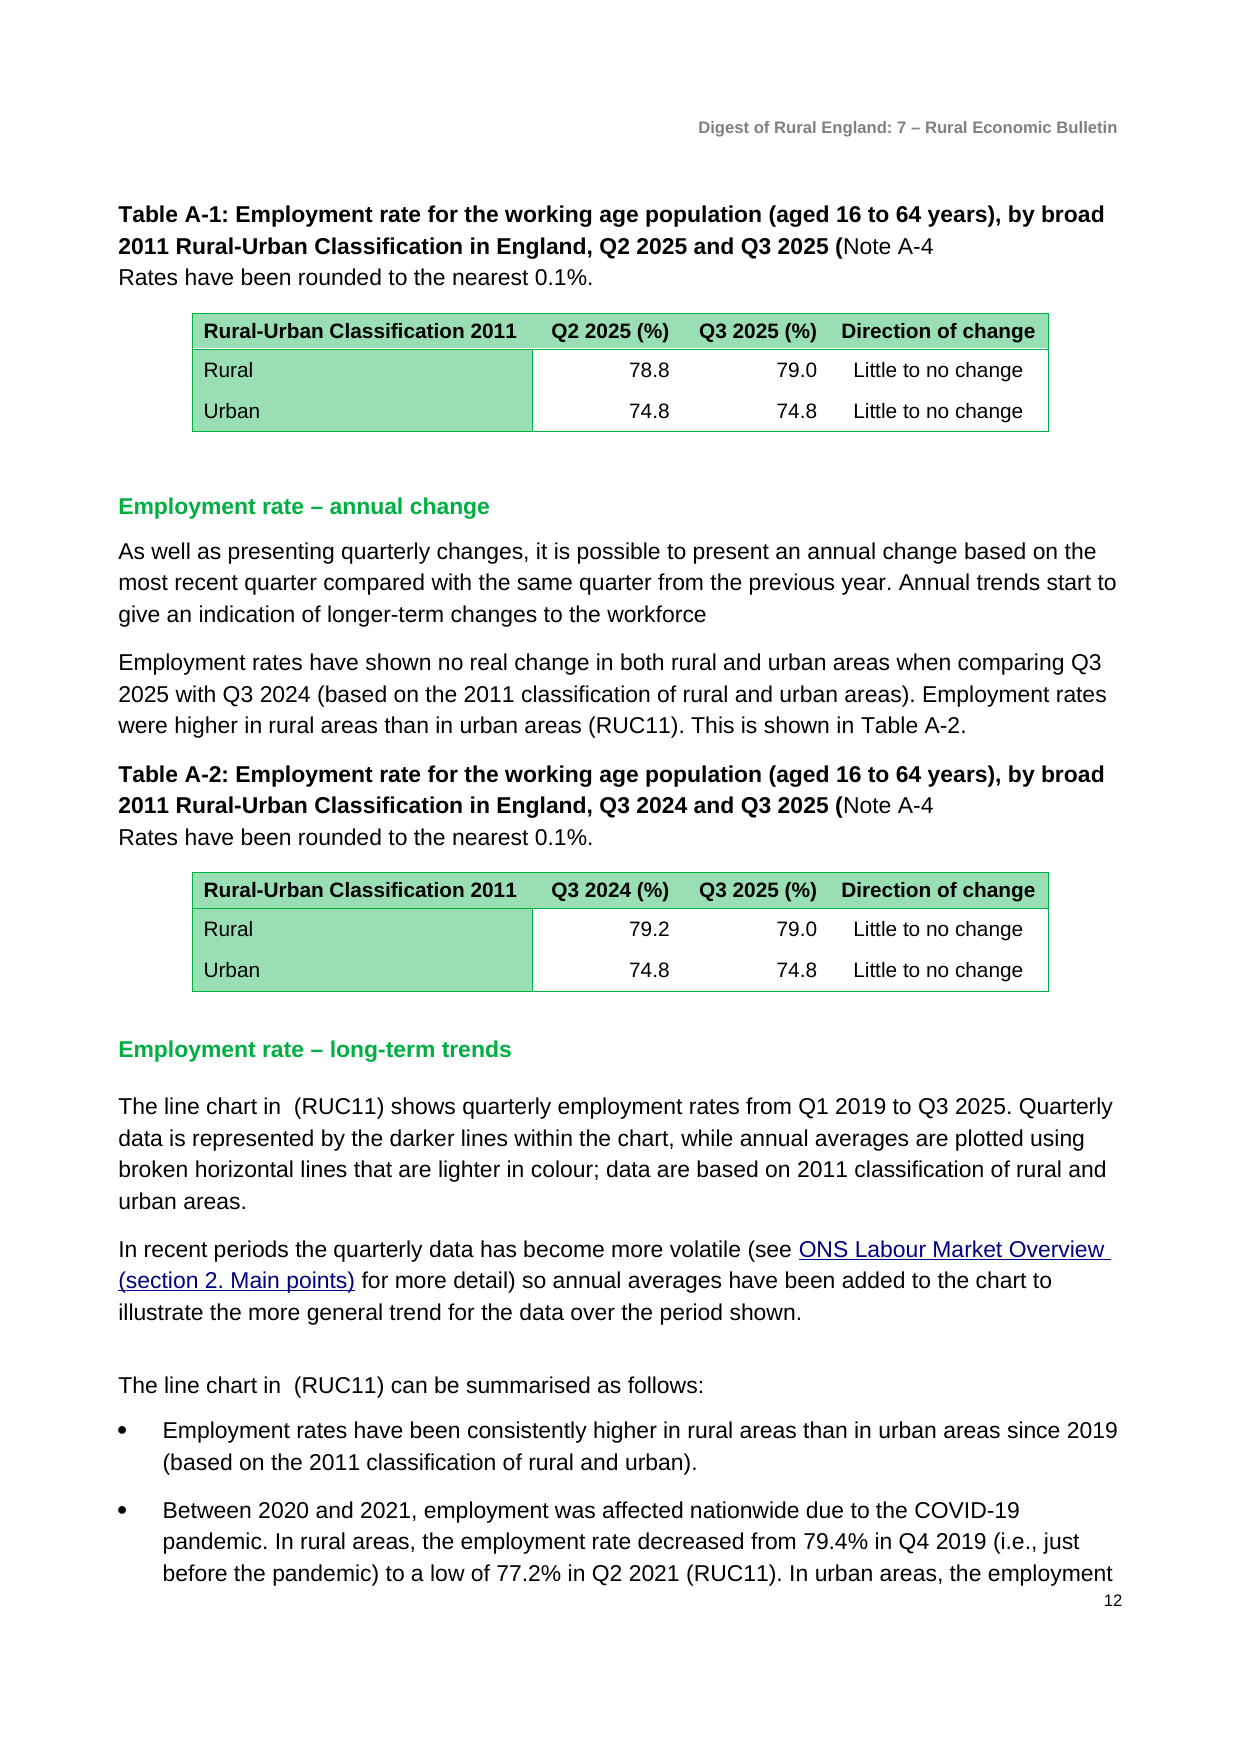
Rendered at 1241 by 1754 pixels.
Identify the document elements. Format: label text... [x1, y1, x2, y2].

text Rates have been rounded to the nearest 0.1%. [118, 264, 1122, 291]
table_header Q3 2025 (%) [681, 314, 828, 348]
text Rates have been rounded to the nearest 0.1%. [118, 824, 1122, 850]
text Employment rates have shown no real change in both rural and urban areas when comparing Q3 2025 with Q3 2024 (based on the 2011 classification of rural and urban areas). Employment rates were higher in rural areas than in urban areas (RUC11). This is shown in Table A‑2. [118, 649, 1122, 739]
table_cell 74.8 [533, 390, 681, 431]
text Employment rate – long-term trends [118, 1036, 1122, 1063]
table_header Q3 2024 (%) [533, 873, 681, 908]
table_header Direction of change [828, 873, 1048, 908]
list Between 2020 and 2021, employment was affected nationwide due to the COVID-19 pandemic. In rural areas, the employment rate decreased from 79.4% in Q4 2019 (i.e., just before the pandemic) to a low of 77.2% in Q2 2021 (RUC11). In urban areas, the employment [118, 1497, 1122, 1586]
text The line chart in Figure A‑1 shows quarterly employment rates from Q1 2019 to Q3 2025. Quarterly data is represented by the darker lines within the chart, while annual averages are plotted using broken horizontal lines that are lighter in colour; data are based on 2011 classification of rural and urban areas. [118, 1093, 1122, 1214]
table_header Direction of change [828, 314, 1048, 348]
table_cell 74.8 [681, 949, 828, 991]
table_cell Urban [193, 949, 532, 991]
table_cell Little to no change [828, 949, 1048, 991]
text Table A‑1: Employment rate for the working age population (aged 16 to 64 years), by broad 2011 Rural-Urban Classification in England, Q2 2025 and Q3 2025 (Note A-6, Note A-10, Note A-11) [118, 201, 1122, 259]
text Table A‑2: Employment rate for the working age population (aged 16 to 64 years), by broad 2011 Rural-Urban Classification in England, Q3 2024 and Q3 2025 (Note A-6, Note A-10, Note A-11) [118, 761, 1122, 818]
list Employment rates have been consistently higher in rural areas than in urban areas since 2019 (based on the 2011 classification of rural and urban). [118, 1417, 1122, 1475]
table_header Q2 2025 (%) [533, 314, 681, 348]
table_cell Rural [193, 350, 532, 390]
table_header Rural-Urban Classification 2011 [193, 314, 533, 348]
text As well as presenting quarterly changes, it is possible to present an annual change based on the most recent quarter compared with the same quarter from the previous year. Annual trends start to give an indication of longer-term changes to the workforce [118, 538, 1122, 627]
table_cell Rural [193, 909, 532, 949]
text In recent periods the quarterly data has become more volatile (see ONS Labour Market Overview (section 2. Main points) for more detail) so annual averages have been added to the chart to illustrate the more general trend for the data over the period shown. [118, 1236, 1122, 1325]
table_cell Urban [193, 390, 532, 431]
text The line chart in Figure A‑1 can be summarised as follows: [118, 1372, 1122, 1398]
table_header Rural-Urban Classification 2011 [193, 873, 533, 908]
table_cell 79.0 [681, 350, 828, 390]
table_cell 74.8 [681, 390, 828, 431]
table_cell Little to no change [828, 350, 1048, 390]
table_cell 79.2 [533, 909, 681, 949]
table_cell Little to no change [828, 390, 1048, 431]
table_cell Little to no change [828, 909, 1048, 949]
subtitle Employment rate – annual change [118, 493, 1122, 519]
table_cell 79.0 [681, 909, 828, 949]
table_cell 78.8 [533, 350, 681, 390]
table_header Q3 2025 (%) [681, 873, 828, 908]
table_cell 74.8 [533, 949, 681, 991]
